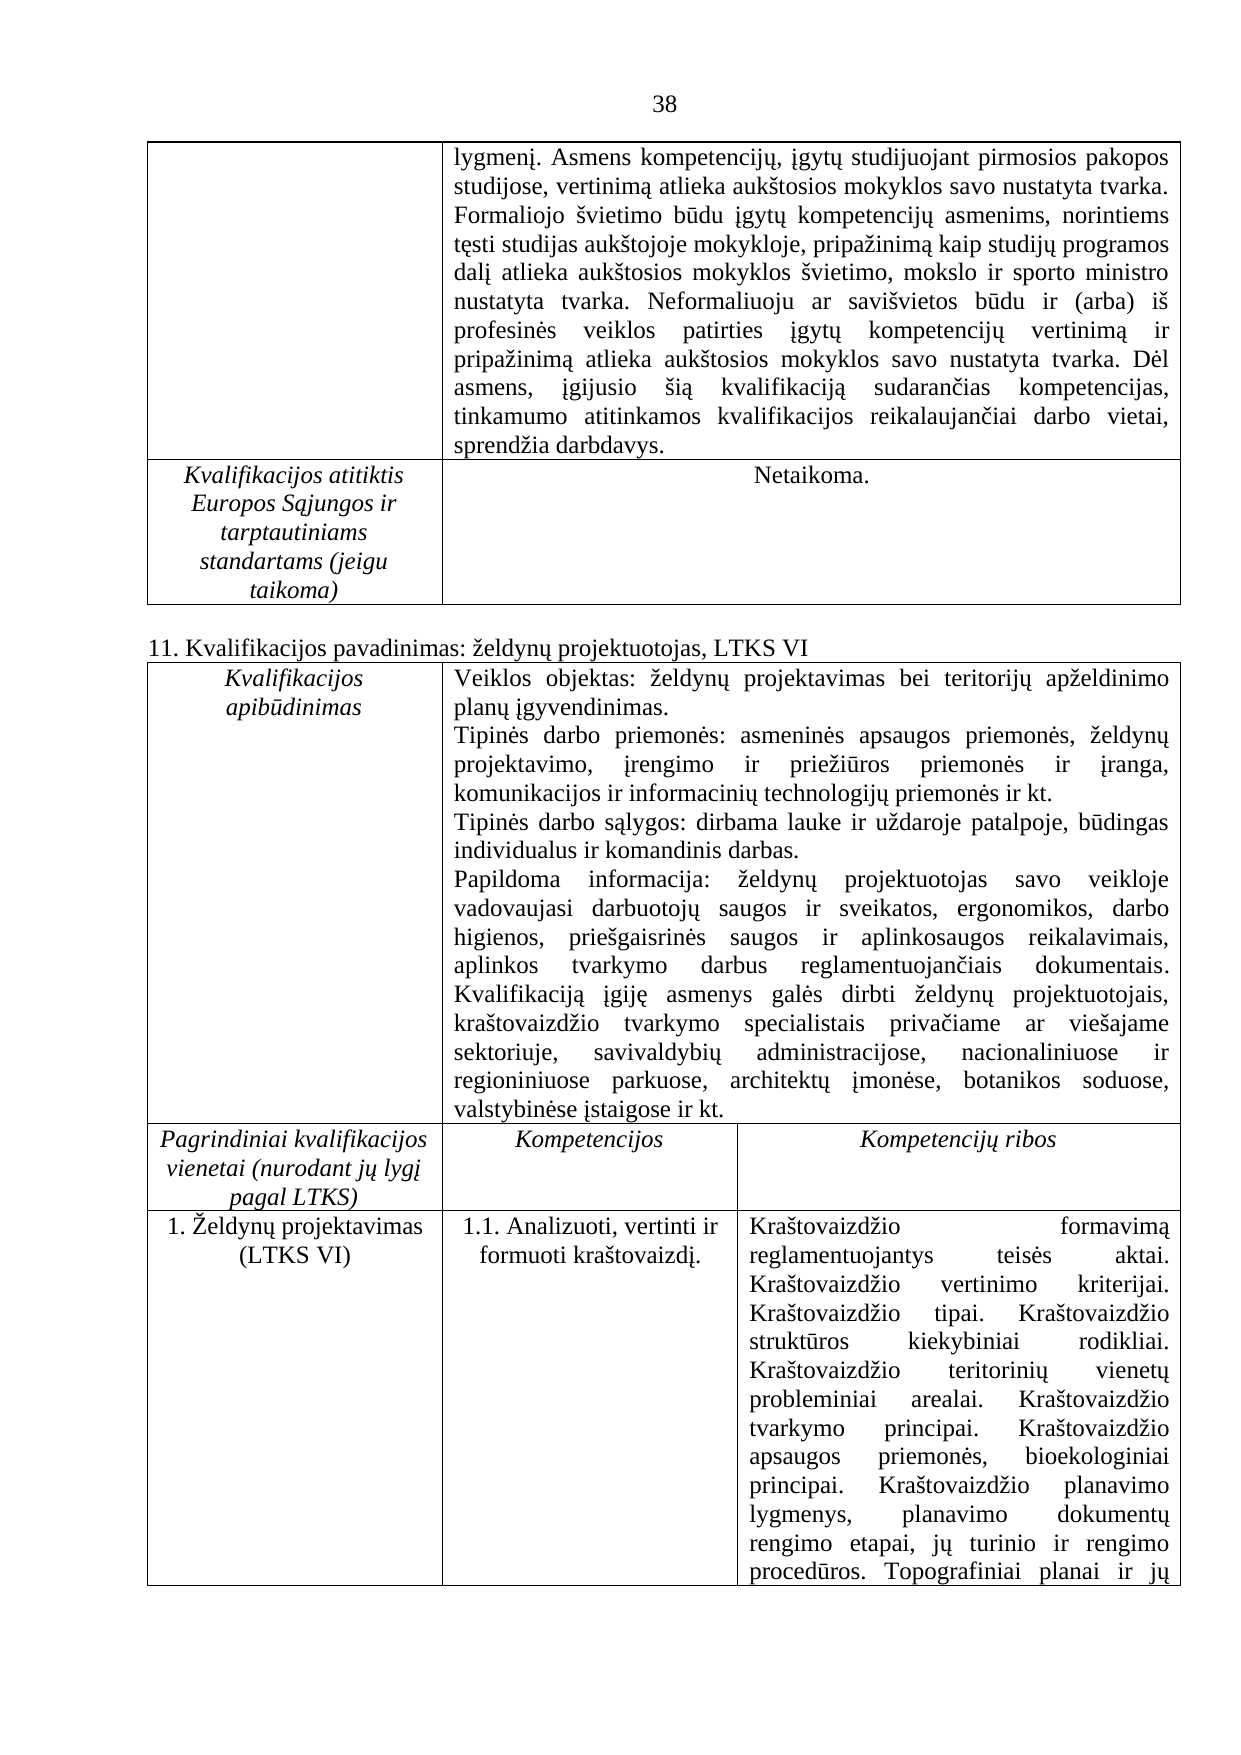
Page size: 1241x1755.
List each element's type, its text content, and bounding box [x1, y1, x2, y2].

text 11. Kvalifikacijos pavadinimas: želdynų projektuotojas, LTKS VI [148, 633, 1181, 662]
table_cell Kompetencijų ribos [738, 1124, 1180, 1210]
table_header Kvalifikacijos apibūdinimas [148, 663, 442, 1123]
table_cell Kompetencijos [443, 1124, 737, 1210]
table_cell [148, 143, 442, 459]
table_cell 1. Želdynų projektavimas (LTKS VI) [148, 1211, 442, 1585]
table_cell 1.1. Analizuoti, vertinti ir formuoti kraštovaizdį. [443, 1211, 737, 1585]
table_cell Kraštovaizdžio formavimą reglamentuojantys teisės aktai. Kraštovaizdžio vertinimo kriterijai. Kraštovaizdžio tipai. Kraštovaizdžio struktūros kiekybiniai rodikliai. Kraštovaizdžio teritorinių vienetų probleminiai arealai. Kraštovaizdžio tvarkymo principai. Kraštovaizdžio apsaugos priemonės, bioekologiniai principai. Kraštovaizdžio planavimo lygmenys, planavimo dokumentų rengimo etapai, jų turinio ir rengimo procedūros. Topografiniai planai ir jų [738, 1211, 1180, 1585]
table_header Veiklos objektas: želdynų projektavimas bei teritorijų apželdinimo planų įgyvendinimas. Tipinės darbo priemonės: asmeninės apsaugos priemonės, želdynų projektavimo, įrengimo ir priežiūros priemonės ir įranga, komunikacijos ir informacinių technologijų priemonės ir kt. Tipinės darbo sąlygos: dirbama lauke ir uždaroje patalpoje, būdingas individualus ir komandinis darbas. Papildoma informacija: želdynų projektuotojas savo veikloje vadovaujasi darbuotojų saugos ir sveikatos, ergonomikos, darbo higienos, priešgaisrinės saugos ir aplinkosaugos reikalavimais, aplinkos tvarkymo darbus reglamentuojančiais dokumentais. Kvalifikaciją įgiję asmenys galės dirbti želdynų projektuotojais, kraštovaizdžio tvarkymo specialistais privačiame ar viešajame sektoriuje, savivaldybių administracijose, nacionaliniuose ir regioniniuose parkuose, architektų įmonėse, botanikos soduose, valstybinėse įstaigose ir kt. [443, 663, 1180, 1123]
table_cell Netaikoma. [443, 460, 1180, 603]
table_cell Kvalifikacijos atitiktis Europos Sąjungos ir tarptautiniams standartams (jeigu taikoma) [148, 460, 442, 603]
table_cell Pagrindiniai kvalifikacijos vienetai (nurodant jų lygį pagal LTKS) [148, 1124, 442, 1210]
table_cell lygmenį. Asmens kompetencijų, įgytų studijuojant pirmosios pakopos studijose, vertinimą atlieka aukštosios mokyklos savo nustatyta tvarka. Formaliojo švietimo būdu įgytų kompetencijų asmenims, norintiems tęsti studijas aukštojoje mokykloje, pripažinimą kaip studijų programos dalį atlieka aukštosios mokyklos švietimo, mokslo ir sporto ministro nustatyta tvarka. Neformaliuoju ar savišvietos būdu ir (arba) iš profesinės veiklos patirties įgytų kompetencijų vertinimą ir pripažinimą atlieka aukštosios mokyklos savo nustatyta tvarka. Dėl asmens, įgijusio šią kvalifikaciją sudarančias kompetencijas, tinkamumo atitinkamos kvalifikacijos reikalaujančiai darbo vietai, sprendžia darbdavys. [443, 143, 1180, 459]
